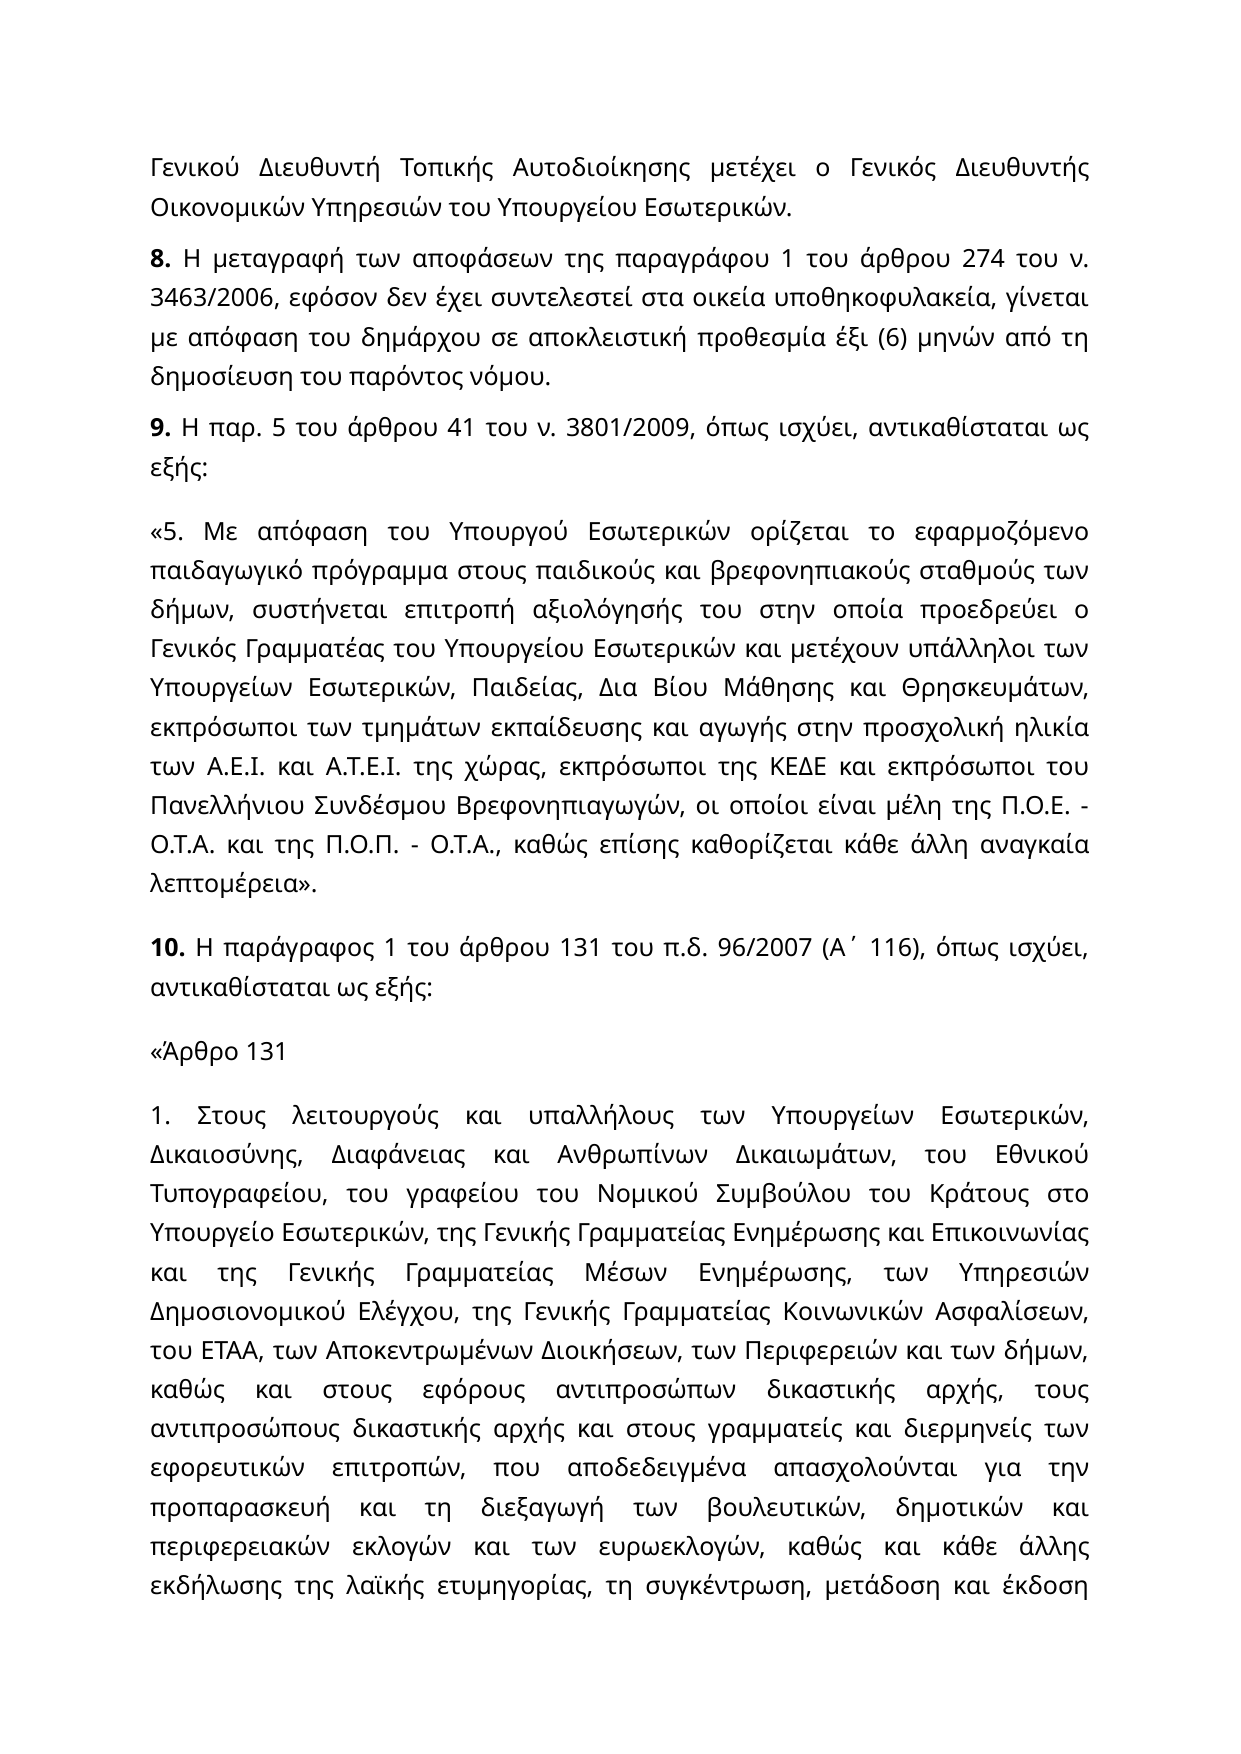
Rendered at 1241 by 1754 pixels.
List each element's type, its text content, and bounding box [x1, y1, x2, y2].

text 1. Στους λειτουργούς και υπαλλήλους των Υπουργείων Εσωτερικών, Δικαιοσύνης, Διαφάνειας και Ανθρωπίνων Δικαιωμάτων, του Εθνικού Τυπογραφείου, του γραφείου του Νομικού Συμβούλου του Κράτους στο Υπουργείο Εσωτερικών, της Γενικής Γραμματείας Ενημέρωσης και Επικοινωνίας και της Γενικής Γραμματείας Μέσων Ενημέρωσης, των Υπηρεσιών Δημοσιονομικού Ελέγχου, της Γενικής Γραμματείας Κοινωνικών Ασφαλίσεων, του ΕΤΑΑ, των Αποκεντρωμένων Διοικήσεων, των Περιφερειών και των δήμων, καθώς και στους εφόρους αντιπροσώπων δικαστικής αρχής, τους αντιπροσώπους δικαστικής αρχής και στους γραμματείς και διερμηνείς των εφορευτικών επιτροπών, που αποδεδειγμένα απασχολούνται για την προπαρασκευή και τη διεξαγωγή των βουλευτικών, δημοτικών και περιφερειακών εκλογών και των ευρωεκλογών, καθώς και κάθε άλλης εκδήλωσης της λαϊκής ετυμηγορίας, τη συγκέντρωση, μετάδοση και έκδοση [150, 1097, 1090, 1602]
text 10. Η παράγραφος 1 του άρθρου 131 του π.δ. 96/2007 (Α΄ 116), όπως ισχύει, αντικαθίσταται ως εξής: [150, 930, 1090, 1003]
text 9. Η παρ. 5 του άρθρου 41 του ν. 3801/2009, όπως ισχύει, αντικαθίσταται ως εξής: [150, 410, 1090, 483]
text «Άρθρο 131 [150, 1033, 1090, 1067]
text 8. Η μεταγραφή των αποφάσεων της παραγράφου 1 του άρθρου 274 του ν. 3463/2006, εφόσον δεν έχει συντελεστεί στα οικεία υποθηκοφυλακεία, γίνεται με απόφαση του δημάρχου σε αποκλειστική προθεσμία έξι (6) μηνών από τη δημοσίευση του παρόντος νόμου. [150, 241, 1090, 392]
text «5. Με απόφαση του Υπουργού Εσωτερικών ορίζεται το εφαρμοζόμενο παιδαγωγικό πρόγραμμα στους παιδικούς και βρεφονηπιακούς σταθμούς των δήμων, συστήνεται επιτροπή αξιολόγησής του στην οποία προεδρεύει ο Γενικός Γραμματέας του Υπουργείου Εσωτερικών και μετέχουν υπάλληλοι των Υπουργείων Εσωτερικών, Παιδείας, Δια Βίου Μάθησης και Θρησκευμάτων, εκπρόσωποι των τμημάτων εκπαίδευσης και αγωγής στην προσχολική ηλικία των Α.Ε.Ι. και Α.Τ.Ε.Ι. της χώρας, εκπρόσωποι της ΚΕΔΕ και εκπρόσωποι του Πανελλήνιου Συνδέσμου Βρεφονηπιαγωγών, οι οποίοι είναι μέλη της Π.Ο.Ε. - Ο.Τ.Α. και της Π.Ο.Π. - Ο.Τ.Α., καθώς επίσης καθορίζεται κάθε άλλη αναγκαία λεπτομέρεια». [150, 513, 1090, 900]
text Γενικού Διευθυντή Τοπικής Αυτοδιοίκησης μετέχει ο Γενικός Διευθυντής Οικονομικών Υπηρεσιών του Υπουργείου Εσωτερικών. [150, 150, 1090, 223]
